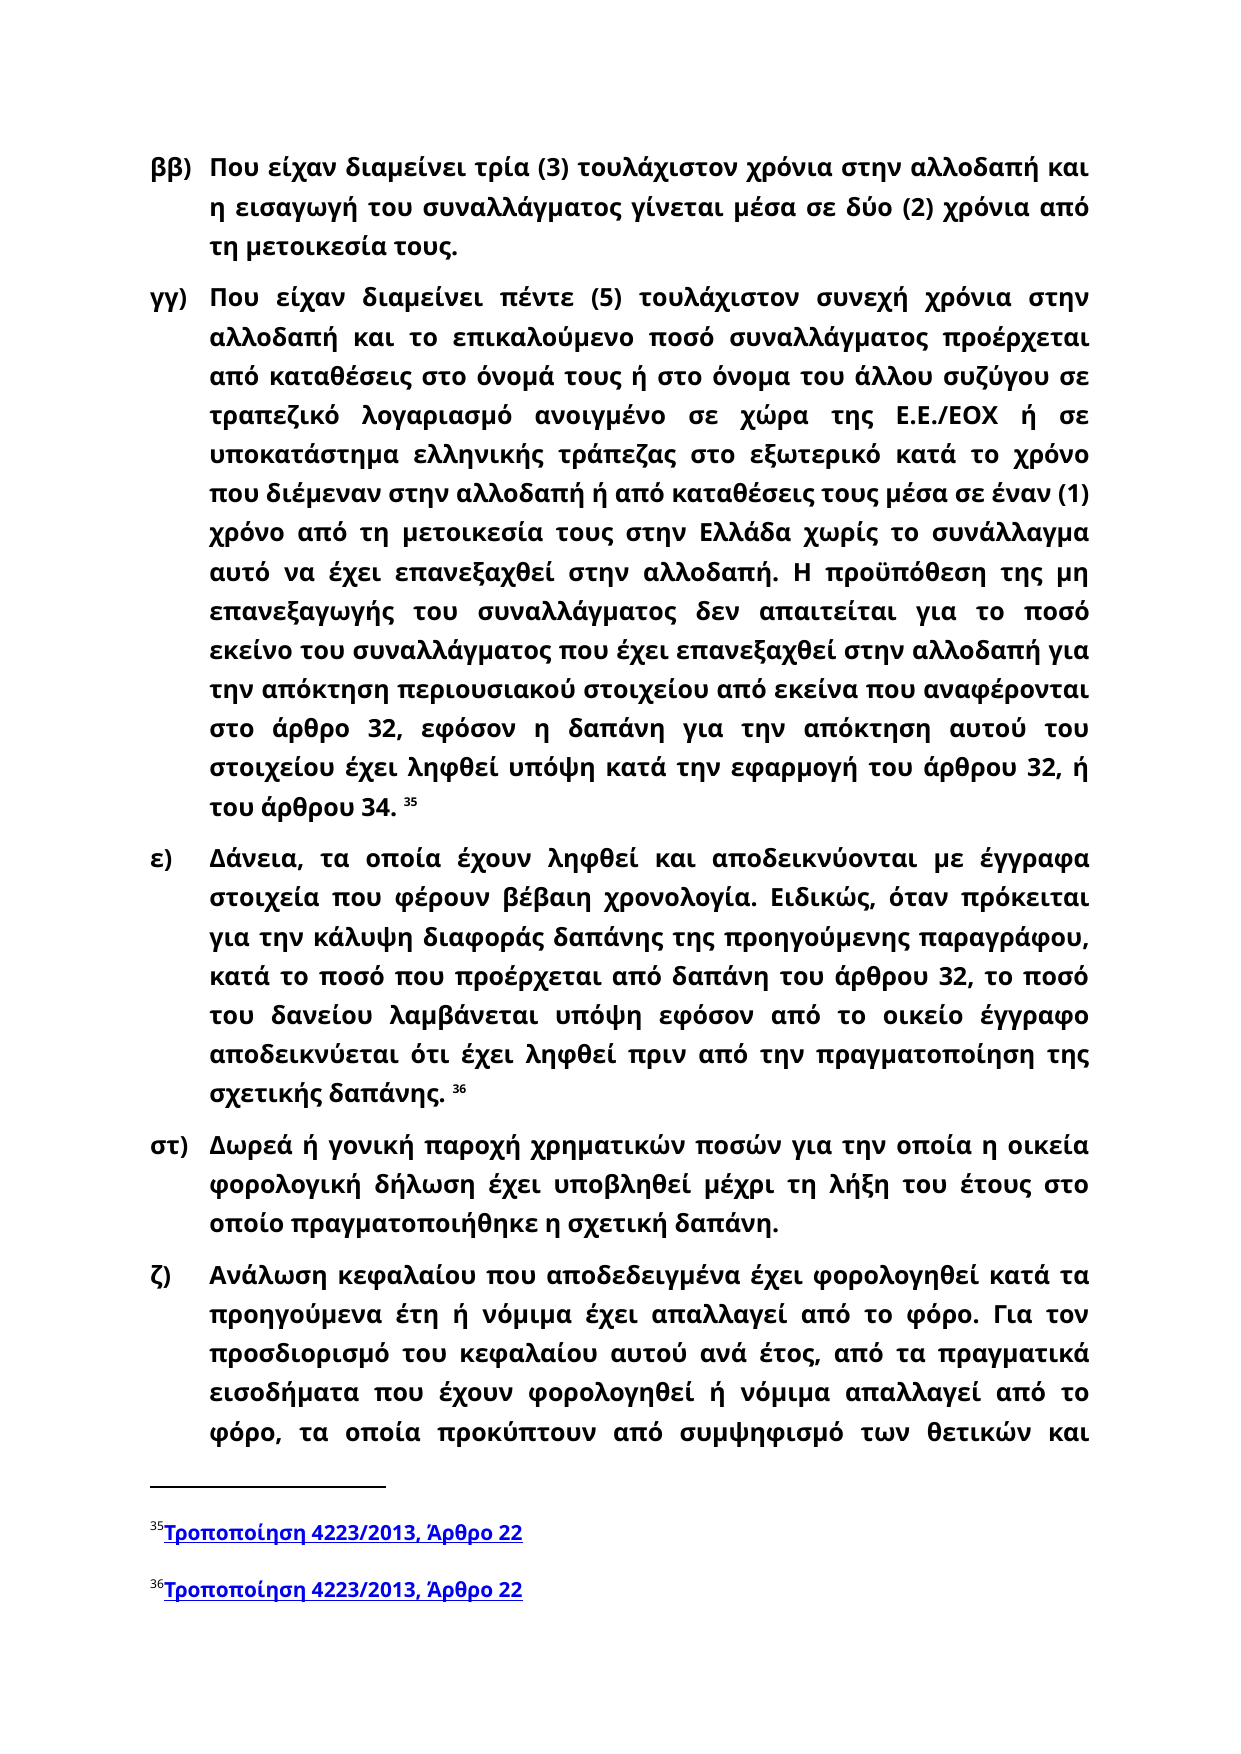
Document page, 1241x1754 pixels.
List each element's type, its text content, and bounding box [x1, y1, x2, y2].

text Τροποποίηση 4223/2013, Άρθρο 22 [150, 1518, 1090, 1546]
list ββ) Που είχαν διαμείνει τρία (3) τουλάχιστον χρόνια στην αλλοδαπή και η εισαγωγή του συναλλάγματος γίνεται μέσα σε δύο (2) χρόνια από τη μετοικεσία τους. [150, 150, 1090, 262]
list στ) Δωρεά ή γονική παροχή χρηματικών ποσών για την οποία η οικεία φορολογική δήλωση έχει υποβληθεί μέχρι τη λήξη του έτους στο οποίο πραγματοποιήθηκε η σχετική δαπάνη. [150, 1127, 1090, 1240]
list ζ) Ανάλωση κεφαλαίου που αποδεδειγμένα έχει φορολογηθεί κατά τα προηγούμενα έτη ή νόμιμα έχει απαλλαγεί από το φόρο. Για τον προσδιορισμό του κεφαλαίου αυτού ανά έτος, από τα πραγματικά εισοδήματα που έχουν φορολογηθεί ή νόμιμα απαλλαγεί από το φόρο, τα οποία προκύπτουν από συμψηφισμό των θετικών και [150, 1257, 1090, 1448]
list γγ) Που είχαν διαμείνει πέντε (5) τουλάχιστον συνεχή χρόνια στην αλλοδαπή και το επικαλούμενο ποσό συναλλάγματος προέρχεται από καταθέσεις στο όνομά τους ή στο όνομα του άλλου συζύγου σε τραπεζικό λογαριασμό ανοιγμένο σε χώρα της Ε.Ε./ΕΟΧ ή σε υποκατάστημα ελληνικής τράπεζας στο εξωτερικό κατά το χρόνο που διέμεναν στην αλλοδαπή ή από καταθέσεις τους μέσα σε έναν (1) χρόνο από τη μετοικεσία τους στην Ελλάδα χωρίς το συνάλλαγμα αυτό να έχει επανεξαχθεί στην αλλοδαπή. Η προϋπόθεση της μη επανεξαγωγής του συναλλάγματος δεν απαιτείται για το ποσό εκείνο του συναλλάγματος που έχει επανεξαχθεί στην αλλοδαπή για την απόκτηση περιουσιακού στοιχείου από εκείνα που αναφέρονται στο άρθρο 32, εφόσον η δαπάνη για την απόκτηση αυτού του στοιχείου έχει ληφθεί υπόψη κατά την εφαρμογή του άρθρου 32, ή του άρθρου 34. [150, 280, 1090, 823]
list ε) Δάνεια, τα οποία έχουν ληφθεί και αποδεικνύονται με έγγραφα στοιχεία που φέρουν βέβαιη χρονολογία. Ειδικώς, όταν πρόκειται για την κάλυψη διαφοράς δαπάνης της προηγούμενης παραγράφου, κατά το ποσό που προέρχεται από δαπάνη του άρθρου 32, το ποσό του δανείου λαμβάνεται υπόψη εφόσον από το οικείο έγγραφο αποδεικνύεται ότι έχει ληφθεί πριν από την πραγματοποίηση της σχετικής δαπάνης. [150, 841, 1090, 1110]
text Τροποποίηση 4223/2013, Άρθρο 22 [150, 1576, 1090, 1604]
